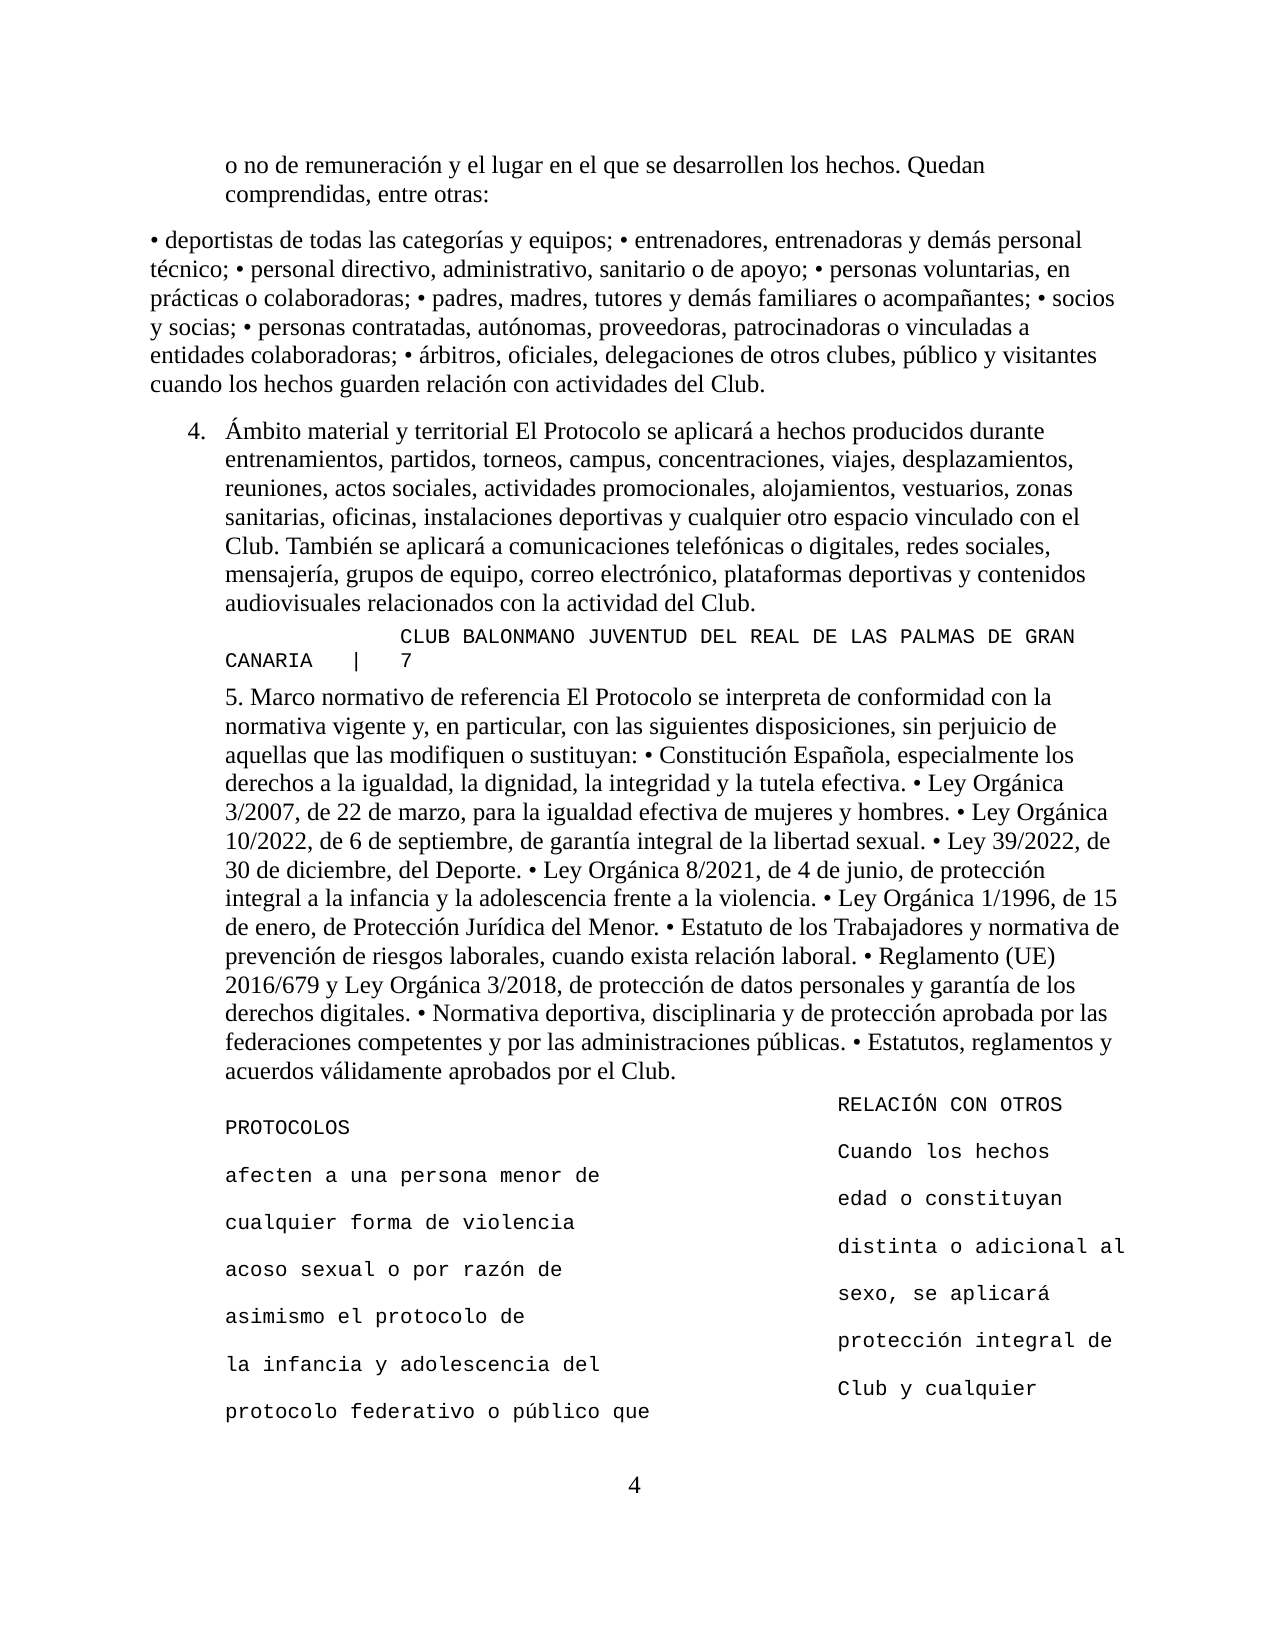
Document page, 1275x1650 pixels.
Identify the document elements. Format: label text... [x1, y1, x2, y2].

list Ámbito material y territorial El Protocolo se aplicará a hechos producidos durante entrenamientos, partidos, torneos, campus, concentraciones, viajes, desplazamientos, reuniones, actos sociales, actividades promocionales, alojamientos, vestuarios, zonas sanitarias, oficinas, instalaciones deportivas y cualquier otro espacio vinculado con el Club. También se aplicará a comunicaciones telefónicas o digitales, redes sociales, mensajería, grupos de equipo, correo electrónico, plataformas deportivas y contenidos audiovisuales relacionados con la actividad del Club. [187, 416, 1125, 617]
list distinta o adicional al acoso sexual o por razón de [187, 1236, 1125, 1283]
list Cuando los hechos afecten a una persona menor de [187, 1141, 1125, 1188]
list 5. Marco normativo de referencia El Protocolo se interpreta de conformidad con la normativa vigente y, en particular, con las siguientes disposiciones, sin perjuicio de aquellas que las modifiquen o sustituyan: • Constitución Española, especialmente los derechos a la igualdad, la dignidad, la integridad y la tutela efectiva. • Ley Orgánica 3/2007, de 22 de marzo, para la igualdad efectiva de mujeres y hombres. • Ley Orgánica 10/2022, de 6 de septiembre, de garantía integral de la libertad sexual. • Ley 39/2022, de 30 de diciembre, del Deporte. • Ley Orgánica 8/2021, de 4 de junio, de protección integral a la infancia y la adolescencia frente a la violencia. • Ley Orgánica 1/1996, de 15 de enero, de Protección Jurídica del Menor. • Estatuto de los Trabajadores y normativa de prevención de riesgos laborales, cuando exista relación laboral. • Reglamento (UE) 2016/679 y Ley Orgánica 3/2018, de protección de datos personales y garantía de los derechos digitales. • Normativa deportiva, disciplinaria y de protección aprobada por las federaciones competentes y por las administraciones públicas. • Estatutos, reglamentos y acuerdos válidamente aprobados por el Club. [187, 682, 1125, 1085]
list edad o constituyan cualquier forma de violencia [187, 1188, 1125, 1236]
list protección integral de la infancia y adolescencia del [187, 1330, 1125, 1377]
text • deportistas de todas las categorías y equipos; • entrenadores, entrenadoras y demás personal técnico; • personal directivo, administrativo, sanitario o de apoyo; • personas voluntarias, en prácticas o colaboradoras; • padres, madres, tutores y demás familiares o acompañantes; • socios y socias; • personas contratadas, autónomas, proveedoras, patrocinadoras o vinculadas a entidades colaboradoras; • árbitros, oficiales, delegaciones de otros clubes, público y visitantes cuando los hechos guarden relación con actividades del Club. [150, 225, 1125, 398]
list sexo, se aplicará asimismo el protocolo de [187, 1283, 1125, 1330]
list Club y cualquier protocolo federativo o público que [187, 1377, 1125, 1425]
list RELACIÓN CON OTROS PROTOCOLOS [187, 1094, 1125, 1141]
list CLUB BALONMANO JUVENTUD DEL REAL DE LAS PALMAS DE GRAN CANARIA | 7 [187, 626, 1125, 673]
list o no de remuneración y el lugar en el que se desarrollen los hechos. Quedan comprendidas, entre otras: [187, 150, 1125, 207]
